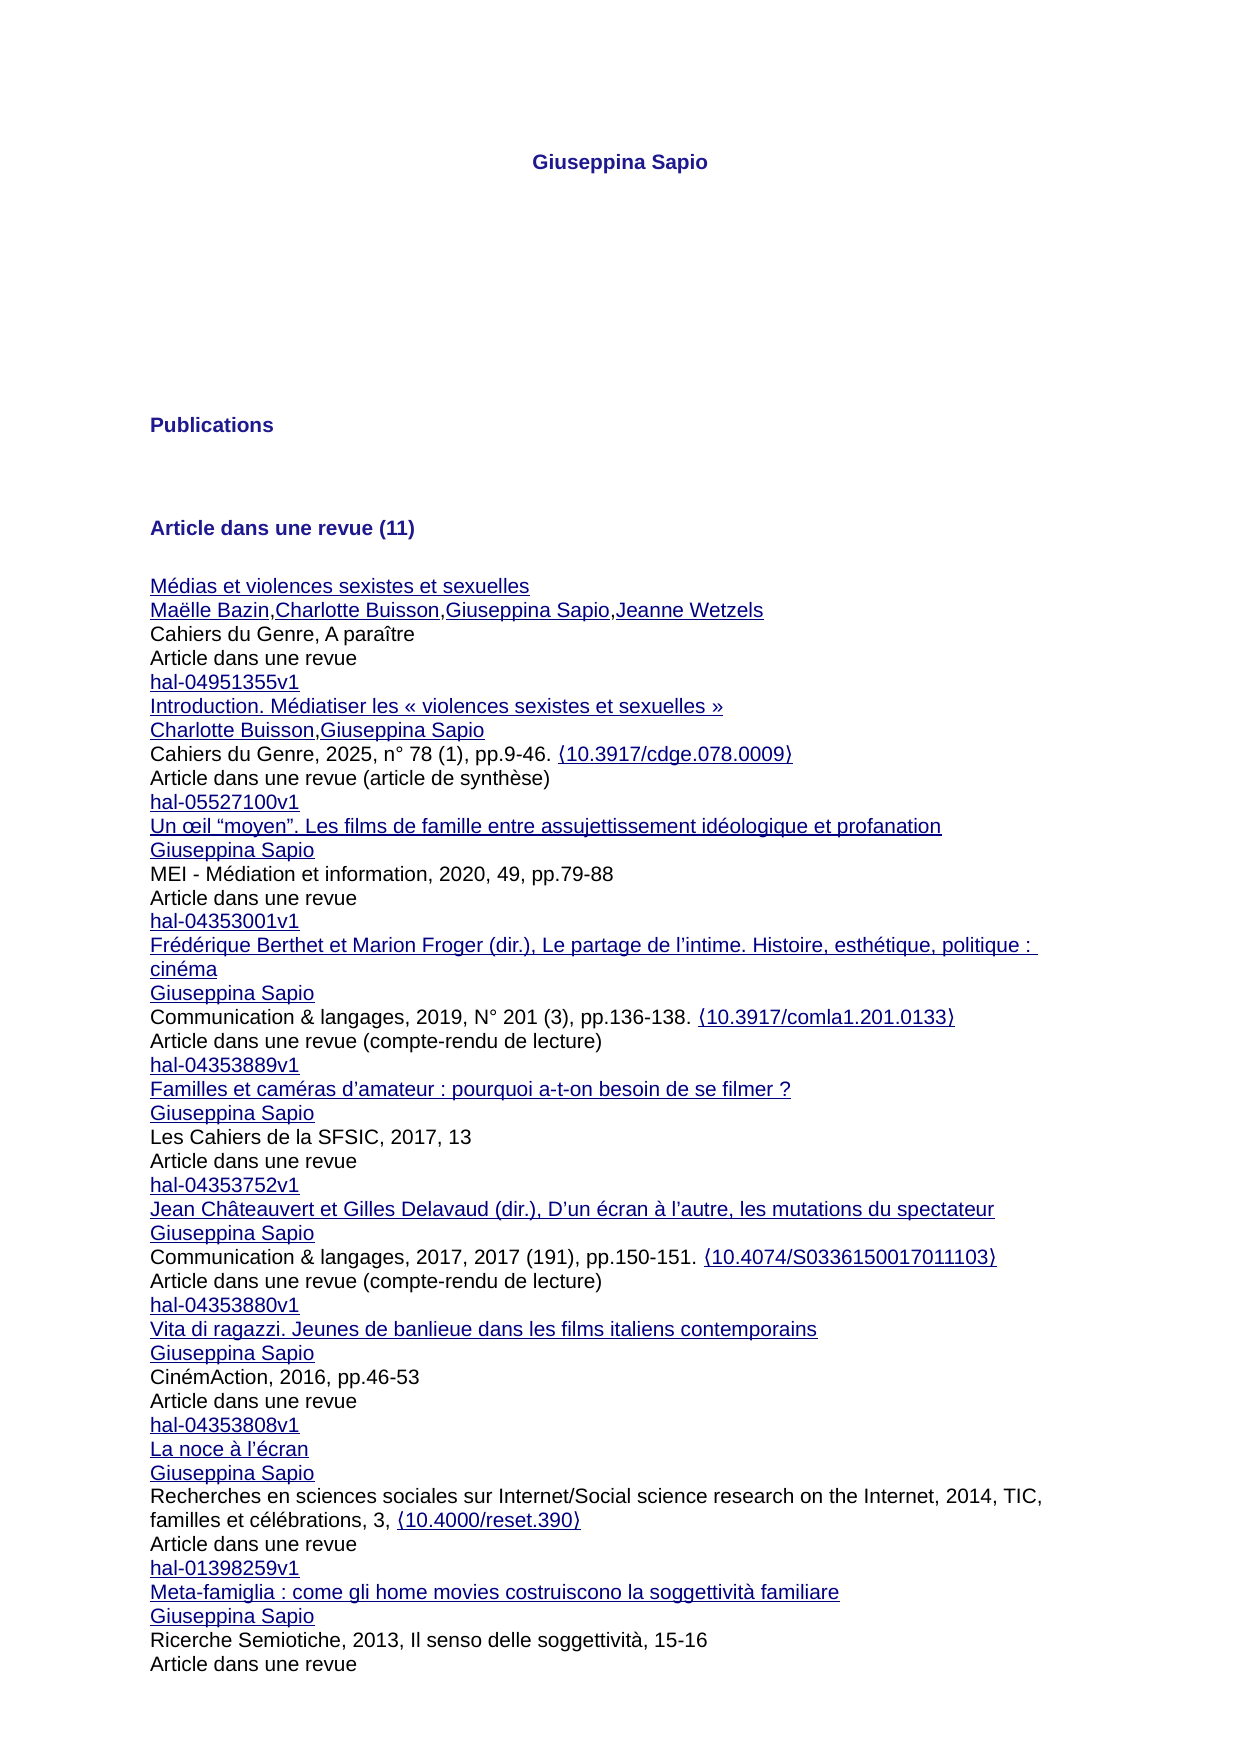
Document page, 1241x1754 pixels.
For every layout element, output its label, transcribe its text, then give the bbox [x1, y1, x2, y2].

subtitle Article dans une revue (11) [150, 516, 1090, 539]
table_header Médias et violences sexistes et sexuelles Maëlle Bazin,Charlotte Buisson,Giuseppina Sapio,Jeanne Wetzels Cahiers du Genre, A paraître Article dans une revue hal-04951355v1 [150, 574, 1090, 694]
table_cell Introduction. Médiatiser les « violences sexistes et sexuelles » Charlotte Buisson,Giuseppina Sapio Cahiers du Genre, 2025, n° 78 (1), pp.9-46. ⟨10.3917/cdge.078.0009⟩ Article dans une revue (article de synthèse) hal-05527100v1 [150, 694, 1090, 813]
table_cell Meta-famiglia : come gli home movies costruiscono la soggettività familiare Giuseppina Sapio Ricerche Semiotiche, 2013, Il senso delle soggettività, 15-16 Article dans une revue [150, 1580, 1090, 1676]
table_cell Jean Châteauvert et Gilles Delavaud (dir.), D’un écran à l’autre, les mutations du spectateur Giuseppina Sapio Communication & langages, 2017, 2017 (191), pp.150-151. ⟨10.4074/S0336150017011103⟩ Article dans une revue (compte-rendu de lecture) hal-04353880v1 [150, 1197, 1090, 1317]
subtitle Publications [150, 412, 1090, 436]
table_cell Un œil “moyen”. Les films de famille entre assujettissement idéologique et profanation Giuseppina Sapio MEI - Médiation et information, 2020, 49, pp.79-88 Article dans une revue hal-04353001v1 [150, 814, 1090, 933]
table_cell Frédérique Berthet et Marion Froger (dir.), Le partage de l’intime. Histoire, esthétique, politique : cinéma Giuseppina Sapio Communication & langages, 2019, N° 201 (3), pp.136-138. ⟨10.3917/comla1.201.0133⟩ Article dans une revue (compte-rendu de lecture) hal-04353889v1 [150, 933, 1090, 1077]
subtitle Giuseppina Sapio [150, 150, 1090, 174]
table_cell Vita di ragazzi. Jeunes de banlieue dans les films italiens contemporains Giuseppina Sapio CinémAction, 2016, pp.46-53 Article dans une revue hal-04353808v1 [150, 1317, 1090, 1436]
table_cell Familles et caméras d’amateur : pourquoi a-t-on besoin de se filmer ? Giuseppina Sapio Les Cahiers de la SFSIC, 2017, 13 Article dans une revue hal-04353752v1 [150, 1077, 1090, 1197]
table_cell La noce à l’écran Giuseppina Sapio Recherches en sciences sociales sur Internet/Social science research on the Internet, 2014, TIC, familles et célébrations, 3, ⟨10.4000/reset.390⟩ Article dans une revue hal-01398259v1 [150, 1436, 1090, 1580]
